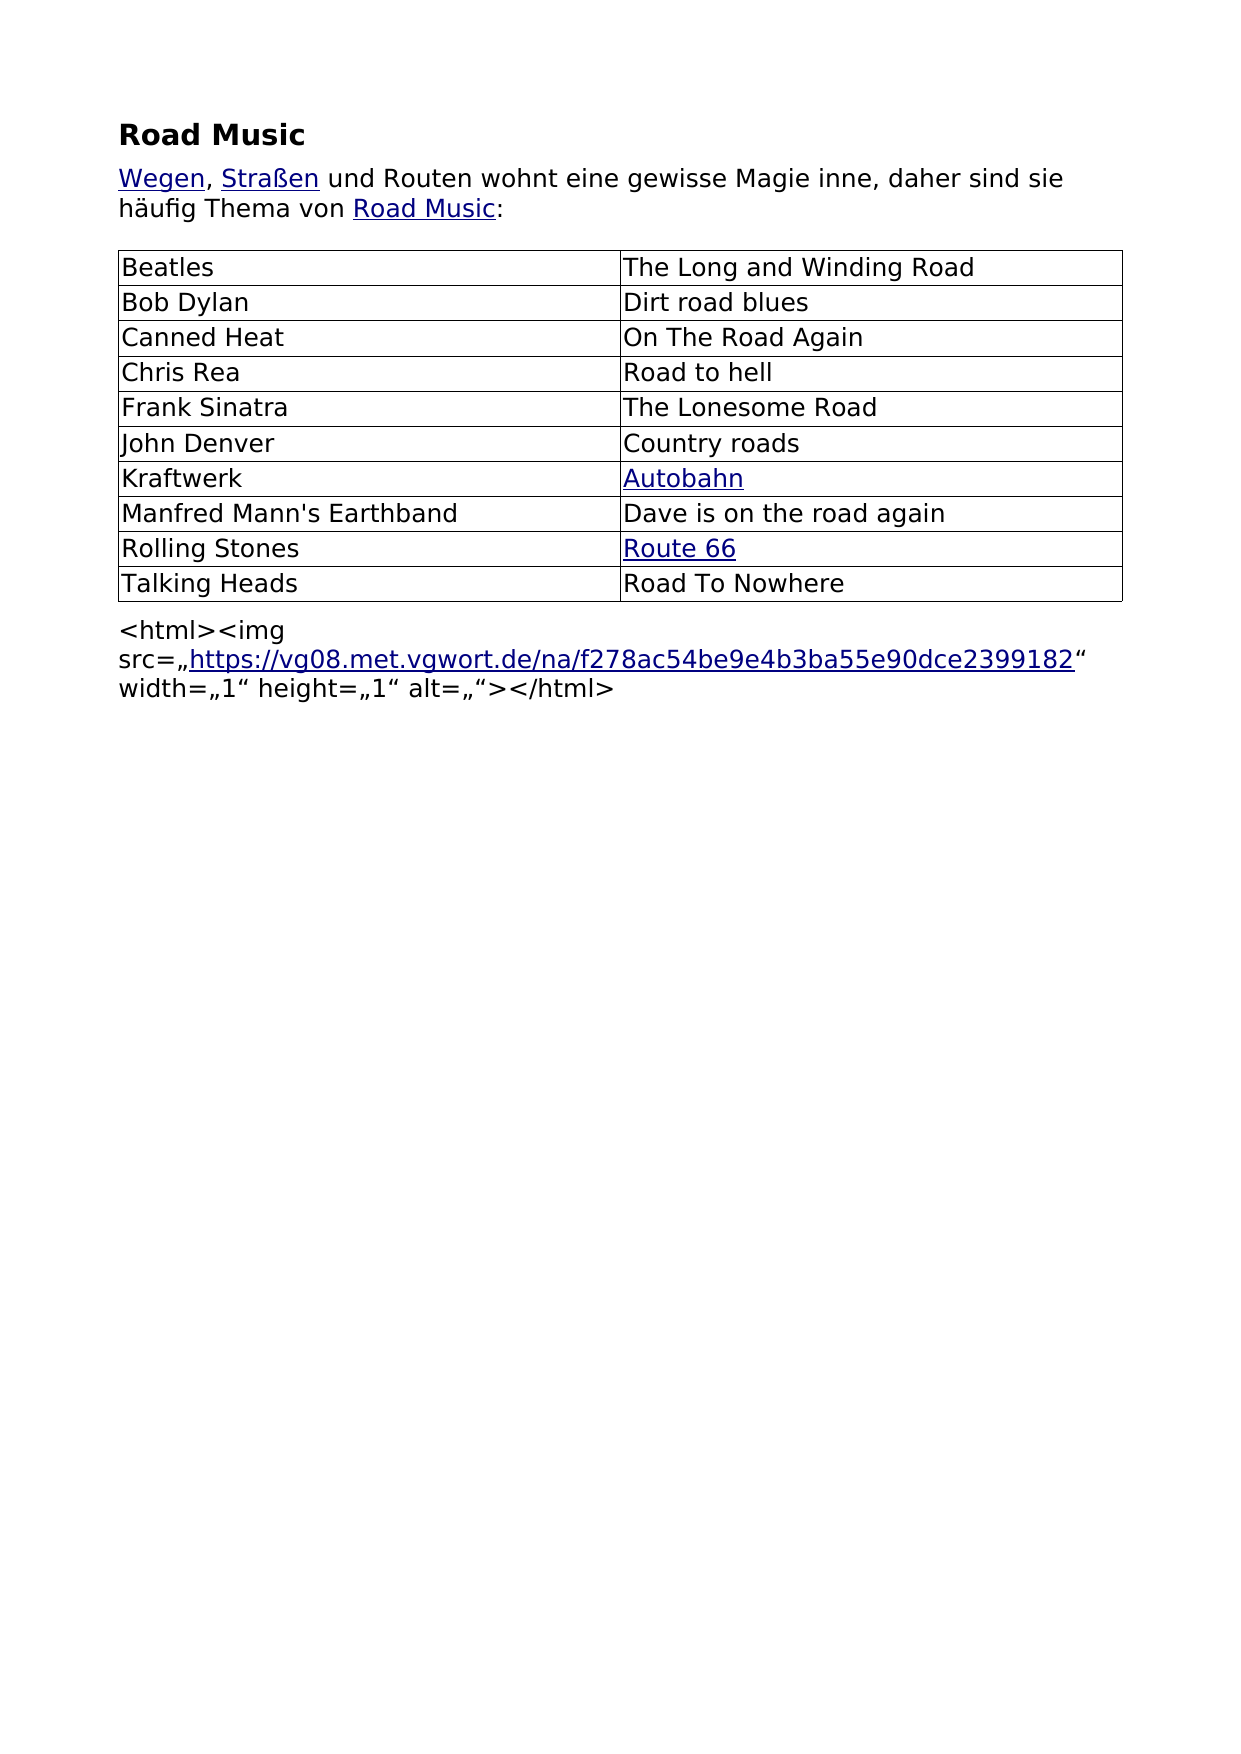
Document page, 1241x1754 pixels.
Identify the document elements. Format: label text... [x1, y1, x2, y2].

text Wegen, Straßen und Routen wohnt eine gewisse Magie inne, daher sind sie häufig Thema von Road Music: [118, 164, 1122, 223]
table_cell Autobahn [621, 462, 1122, 496]
table_cell Dirt road blues [621, 286, 1122, 320]
table_header Beatles [119, 251, 620, 285]
table_cell Road To Nowhere [621, 567, 1122, 601]
table_cell Kraftwerk [119, 462, 620, 496]
table_cell John Denver [119, 427, 620, 461]
subtitle Road Music [118, 118, 1122, 152]
table_cell Road to hell [621, 357, 1122, 391]
table_cell Canned Heat [119, 321, 620, 356]
table_cell Frank Sinatra [119, 392, 620, 426]
table_cell Talking Heads [119, 567, 620, 601]
table_cell The Lonesome Road [621, 392, 1122, 426]
table_header The Long and Winding Road [621, 251, 1122, 285]
table_cell Route 66 [621, 532, 1122, 566]
table_cell Dave is on the road again [621, 497, 1122, 531]
table_cell On The Road Again [621, 321, 1122, 356]
table_cell Manfred Mann's Earthband [119, 497, 620, 531]
table_cell Bob Dylan [119, 286, 620, 320]
table_cell Country roads [621, 427, 1122, 461]
table_cell Chris Rea [119, 357, 620, 391]
table_cell Rolling Stones [119, 532, 620, 566]
text <html><img src=„https://vg08.met.vgwort.de/na/f278ac54be9e4b3ba55e90dce2399182“ width=„1“ height=„1“ alt=„“></html> [118, 616, 1122, 704]
